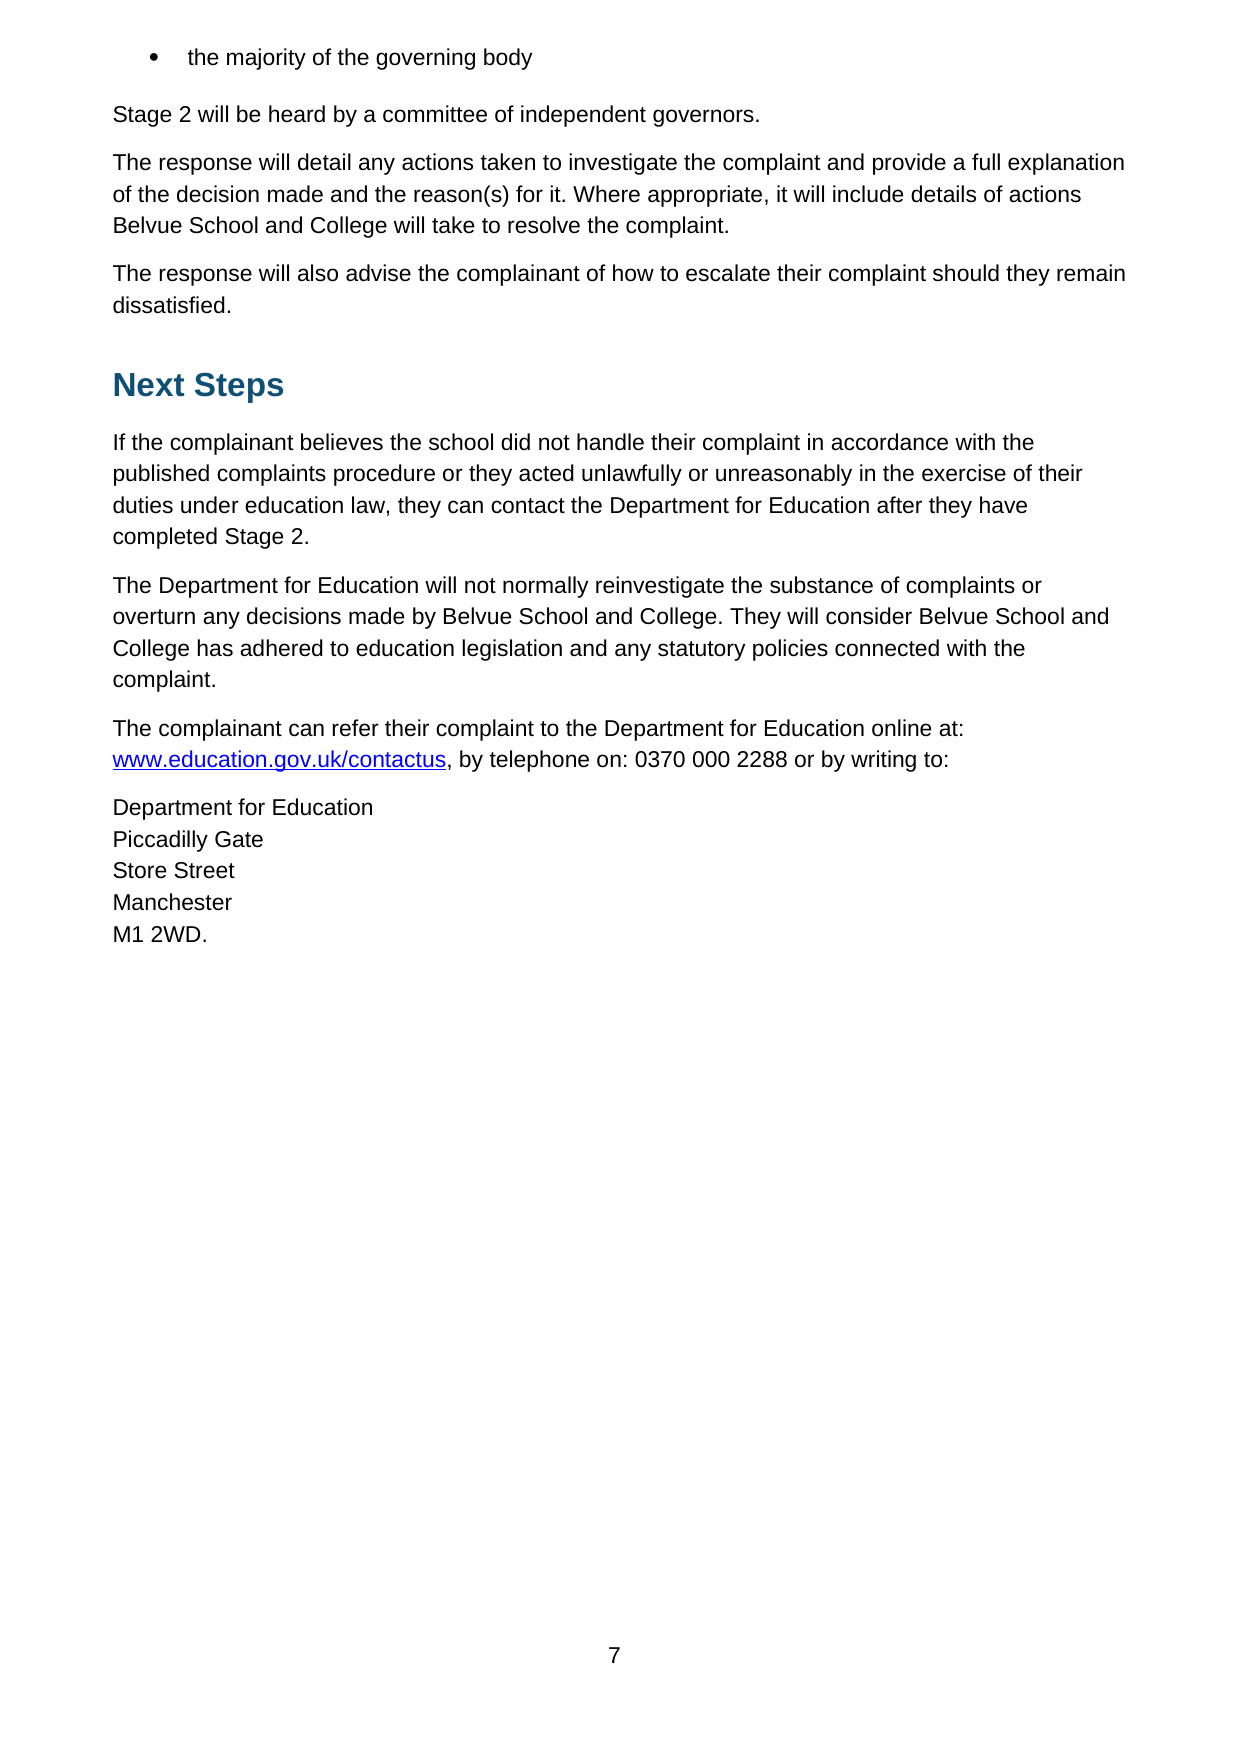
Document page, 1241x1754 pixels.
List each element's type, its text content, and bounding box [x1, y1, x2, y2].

text The response will also advise the complainant of how to escalate their complaint should they remain dissatisfied. [112, 260, 1128, 318]
text If the complainant believes the school did not handle their complaint in accordance with the published complaints procedure or they acted unlawfully or unreasonably in the exercise of their duties under education law, they can contact the Department for Education after they have completed Stage 2. [112, 429, 1128, 550]
text The Department for Education will not normally reinvestigate the substance of complaints or overturn any decisions made by Belvue School and College. They will consider Belvue School and College has adhered to education legislation and any statutory policies connected with the complaint. [112, 572, 1128, 693]
list the majority of the governing body [150, 44, 1128, 71]
text Stage 2 will be heard by a committee of independent governors. [112, 101, 1128, 127]
text The complainant can refer their complaint to the Department for Education online at: www.education.gov.uk/contactus, by telephone on: 0370 000 2288 or by writing to: [112, 714, 1128, 772]
text The response will detail any actions taken to investigate the complaint and provide a full explanation of the decision made and the reason(s) for it. Where appropriate, it will include details of actions Belvue School and College will take to resolve the complaint. [112, 149, 1128, 238]
subtitle Next Steps [112, 365, 1128, 404]
text Department for Education Piccadilly Gate Store Street Manchester [112, 794, 1128, 915]
text M1 2WD. [112, 921, 1128, 947]
